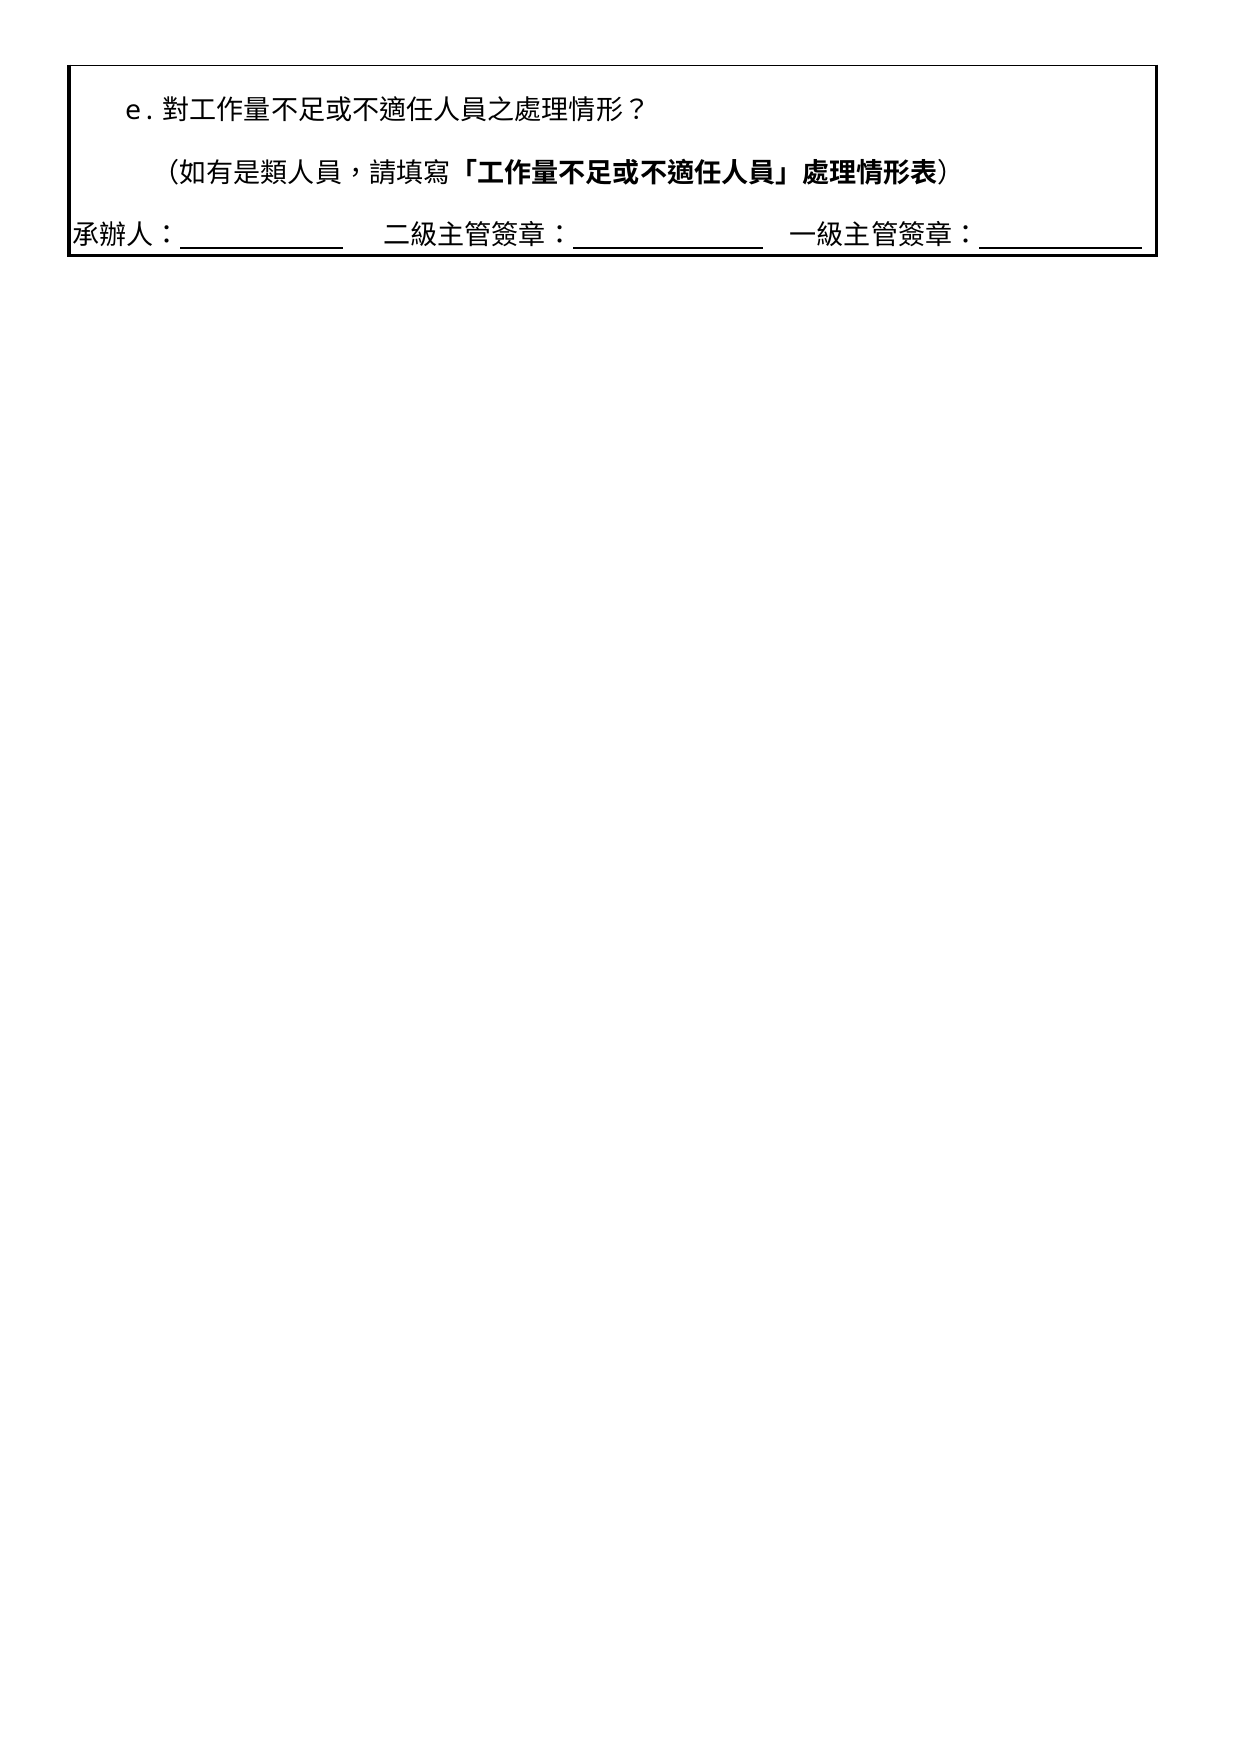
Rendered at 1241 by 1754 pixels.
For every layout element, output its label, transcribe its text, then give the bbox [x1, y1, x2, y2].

table_cell 四、單位自我評估： 現有人力配置與業務是否適當？有無人事過度膨脹或人員不足情形？原因為何？ □ 適當 □ 太多 人 □ 不足 人 原因： 貴單位哪些工作適合由領有身心障礙手冊人員擔任，人數為何？ 適合身心障礙人員擔任之主要工作項目： ，預估需要人力： 人 貴單位哪些業務可以精簡以節省人力？ 業務： ，預估可節省人力： 人 業務： ，預估可節省人力： 人 貴單位哪些業務己萎縮或與其他單位重疊，可以移撥之人力？ 業務： ，預估可移撥人力： 人 業務： ，預估可移撥人力： 人 對工作量不足或不適任人員之處理情形？ （如有是類人員，請填寫「工作量不足或不適任人員」處理情形表） 承辦人： 二級主管簽章： 一級主管簽章： [71, 66, 1155, 253]
